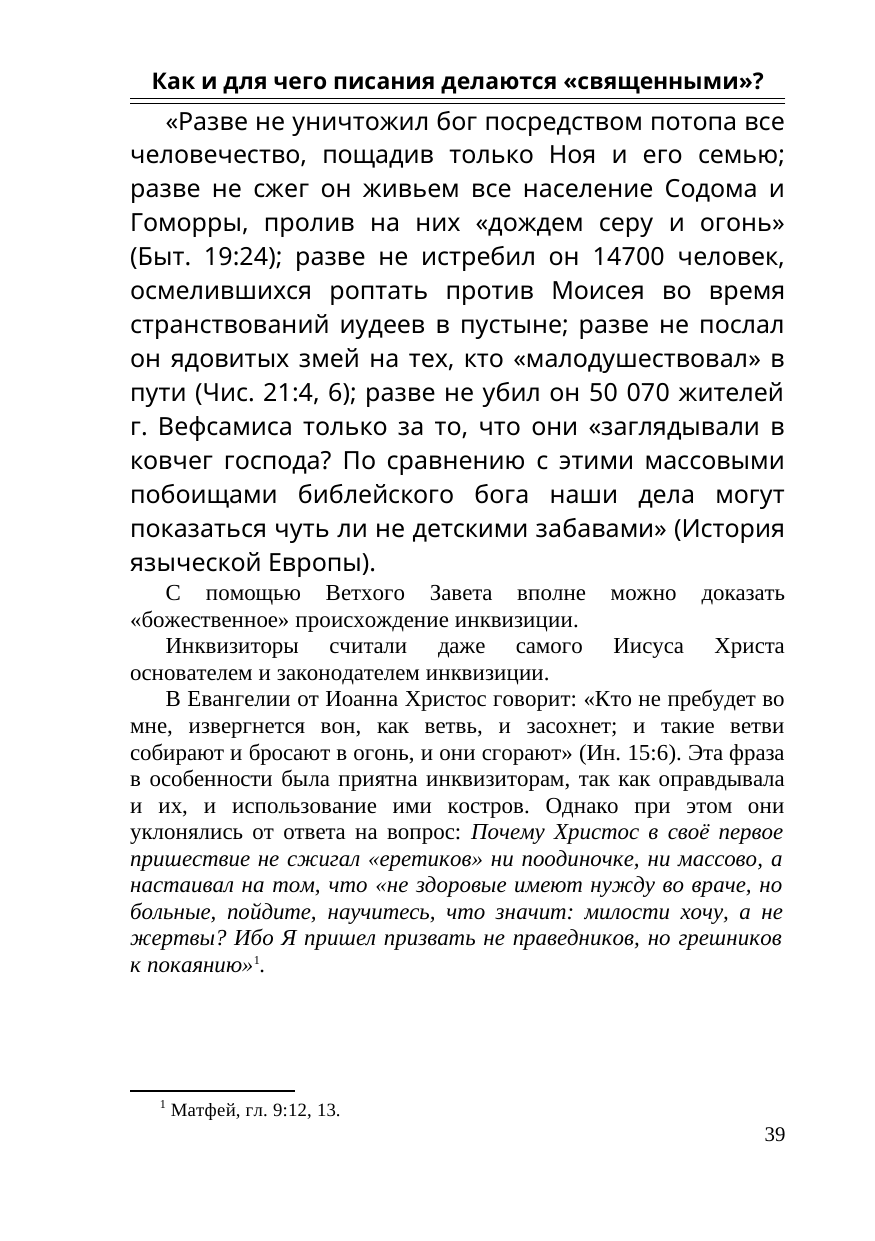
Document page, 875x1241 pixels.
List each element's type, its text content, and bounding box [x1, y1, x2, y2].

text С помощью Ветхого Завета вполне можно доказать «божественное» происхождение инквизиции. [130, 579, 785, 632]
text Матфей, гл. 9:12, 13. [130, 1097, 785, 1121]
text «Разве не уничтожил бог посредством потопа все человечество, пощадив только Ноя и его семью; разве не сжег он живьем все население Содома и Гоморры, пролив на них «дождем серу и огонь» (Быт. 19:24); разве не истребил он 14700 человек, осмелившихся роптать против Моисея во время странствований иудеев в пустыне; разве не послал он ядовитых змей на тех, кто «малодушествовал» в пути (Чис. 21:4, 6); разве не убил он 50 070 жителей г. Вефсамиса только за то, что они «заглядывали в ковчег господа? По сравнению с этими массовыми побоищами библейского бога наши дела могут показаться чуть ли не детскими забавами» (История языческой Европы). [130, 104, 785, 579]
text Инквизиторы считали даже самого Иисуса Христа основателем и законодателем инквизиции. [130, 632, 785, 685]
text В Евангелии от Иоанна Христос говорит: «Кто не пребудет во мне, извергнется вон, как ветвь, и засохнет; и такие ветви собирают и бросают в огонь, и они сгорают» (Ин. 15:6). Эта фраза в особенности была приятна инквизиторам, так как оправдывала и их, и использование ими костров. Однако при этом они уклонялись от ответа на вопрос: Почему Христос в своё первое пришествие не сжигал «еретиков» ни поодиночке, ни массово, а настаивал на том, что «не здоровые имеют нужду во враче, но больные, пойдите, научитесь, что значит: милости хочу, а не жертвы? Ибо Я пришел призвать не праведников, но грешников к покаянию». [130, 685, 785, 977]
